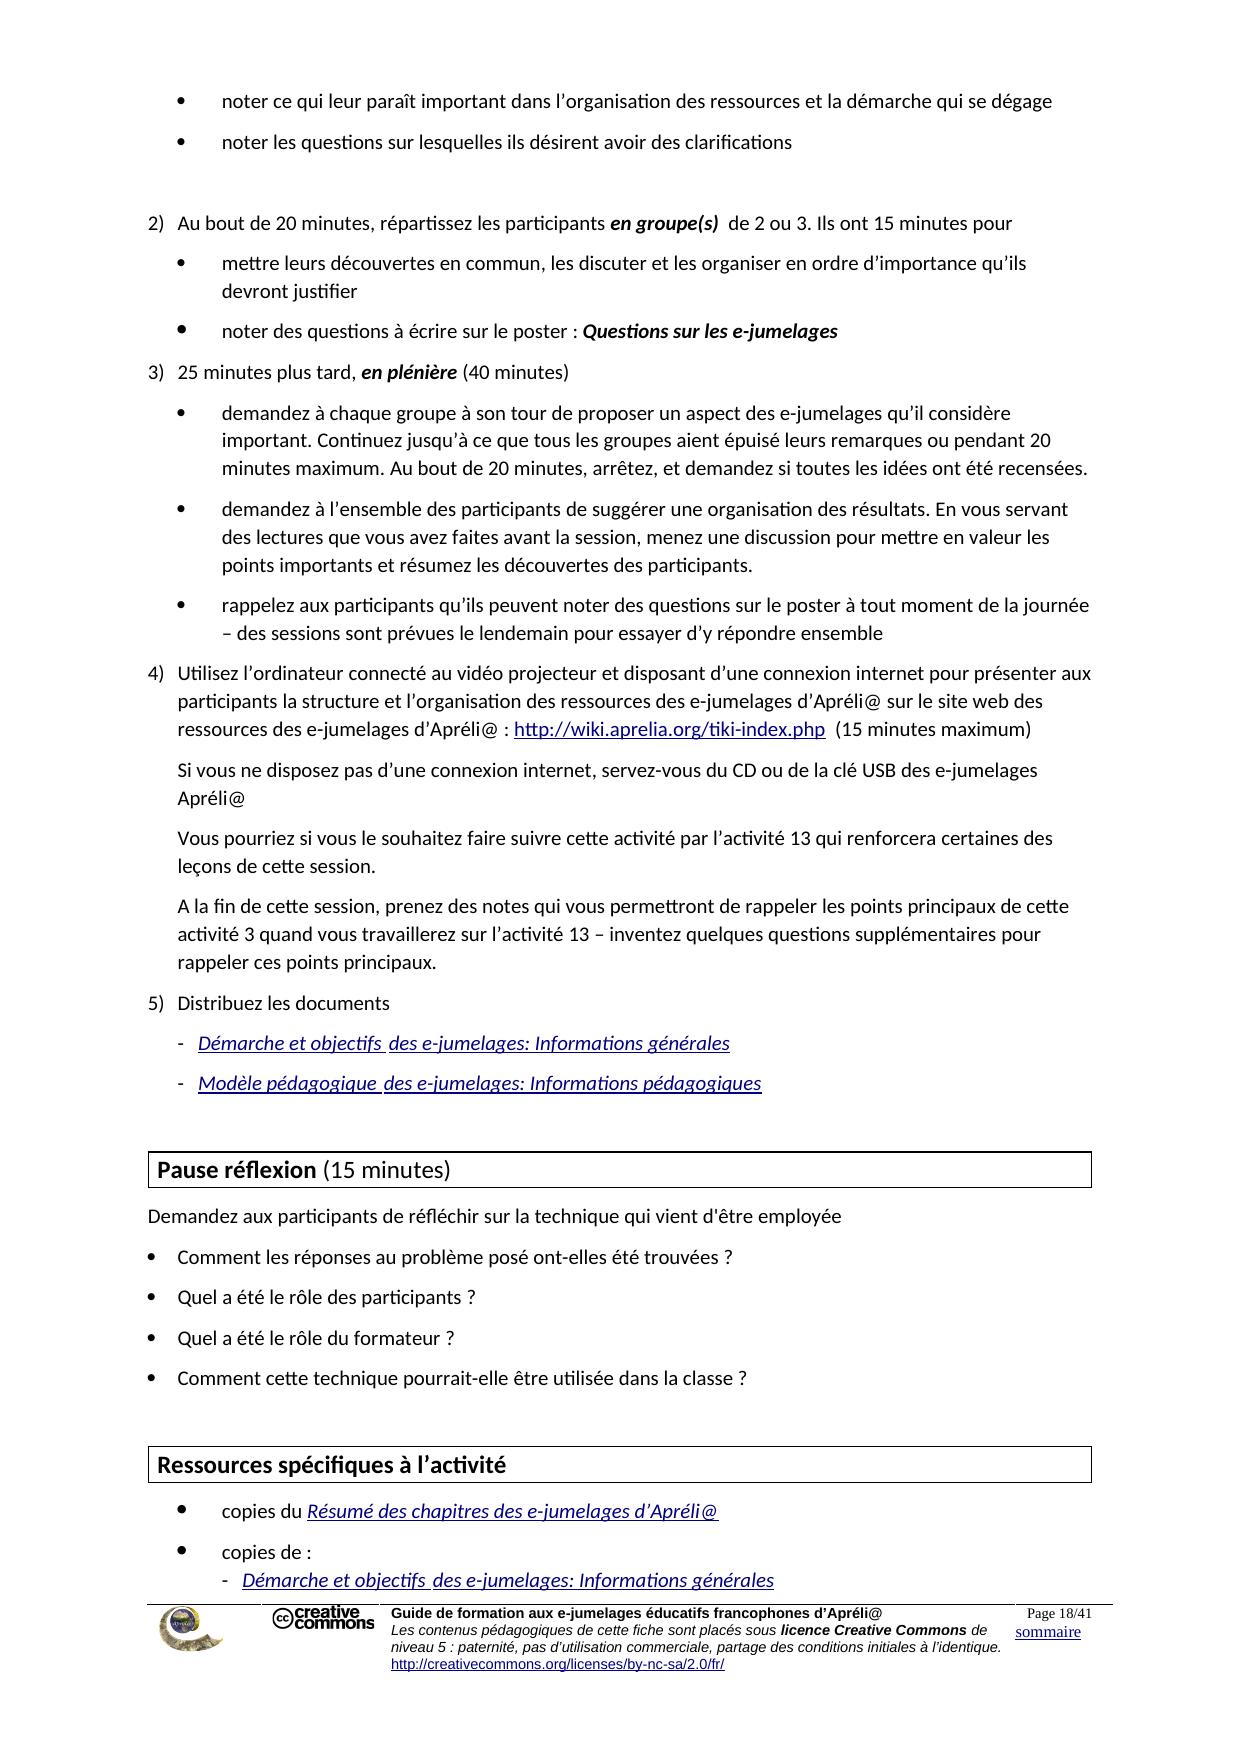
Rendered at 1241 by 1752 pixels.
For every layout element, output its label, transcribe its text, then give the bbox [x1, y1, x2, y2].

list Comment cette technique pourrait-elle être utilisée dans la classe ? [148, 1365, 1092, 1391]
text 4) Utilisez l’ordinateur connecté au vidéo projecteur et disposant d’une connexion internet pour présenter aux participants la structure et l’organisation des ressources des e-jumelages d’Apréli@ sur le site web des ressources des e-jumelages d’Apréli@ : http://wiki.aprelia.org/tiki-index.php (15 minutes maximum) [148, 661, 1092, 742]
text 2) Au bout de 20 minutes, répartissez les participants en groupe(s) de 2 ou 3. Ils ont 15 minutes pour [148, 210, 1092, 235]
list Quel a été le rôle du formateur ? [148, 1325, 1092, 1350]
text 3) 25 minutes plus tard, en plénière (40 minutes) [148, 359, 1092, 385]
text Demandez aux participants de réfléchir sur la technique qui vient d'être employée [148, 1204, 1092, 1229]
text Vous pourriez si vous le souhaitez faire suivre cette activité par l’activité 13 qui renforcera certaines des leçons de cette session. [148, 825, 1092, 878]
list noter des questions à écrire sur le poster : Questions sur les e-jumelages [177, 319, 1092, 344]
text - Modèle pédagogique des e-jumelages: Informations pédagogiques [177, 1071, 1092, 1096]
list copies de : - Démarche et objectifs des e-jumelages: Informations générales [177, 1539, 1092, 1593]
list noter les questions sur lesquelles ils désirent avoir des clarifications [177, 129, 1092, 154]
text Pause réflexion (15 minutes) [149, 1153, 1091, 1187]
list mettre leurs découvertes en commun, les discuter et les organiser en ordre d’importance qu’ils devront justifier [177, 250, 1092, 304]
list demandez à l’ensemble des participants de suggérer une organisation des résultats. En vous servant des lectures que vous avez faites avant la session, menez une discussion pour mettre en valeur les points importants et résumez les découvertes des participants. [177, 496, 1092, 577]
text - Démarche et objectifs des e-jumelages: Informations générales [177, 1030, 1092, 1056]
list noter ce qui leur paraît important dans l’organisation des ressources et la démarche qui se dégage [177, 89, 1092, 114]
list Comment les réponses au problème posé ont-elles été trouvées ? [148, 1244, 1092, 1269]
list copies du Résumé des chapitres des e-jumelages d’Apréli@ [177, 1498, 1092, 1524]
list demandez à chaque groupe à son tour de proposer un aspect des e-jumelages qu’il considère important. Continuez jusqu’à ce que tous les groupes aient épuisé leurs remarques ou pendant 20 minutes maximum. Au bout de 20 minutes, arrêtez, et demandez si toutes les idées ont été recensées. [177, 400, 1092, 481]
list Quel a été le rôle des participants ? [148, 1284, 1092, 1310]
text Si vous ne disposez pas d’une connexion internet, servez-vous du CD ou de la clé USB des e-jumelages Apréli@ [148, 757, 1092, 810]
list rappelez aux participants qu’ils peuvent noter des questions sur le poster à tout moment de la journée – des sessions sont prévues le lendemain pour essayer d’y répondre ensemble [177, 592, 1092, 646]
text 5) Distribuez les documents [148, 990, 1092, 1015]
text A la fin de cette session, prenez des notes qui vous permettront de rappeler les points principaux de cette activité 3 quand vous travaillerez sur l’activité 13 – inventez quelques questions supplémentaires pour rappeler ces points principaux. [148, 893, 1092, 975]
text Ressources spécifiques à l’activité [149, 1447, 1091, 1482]
